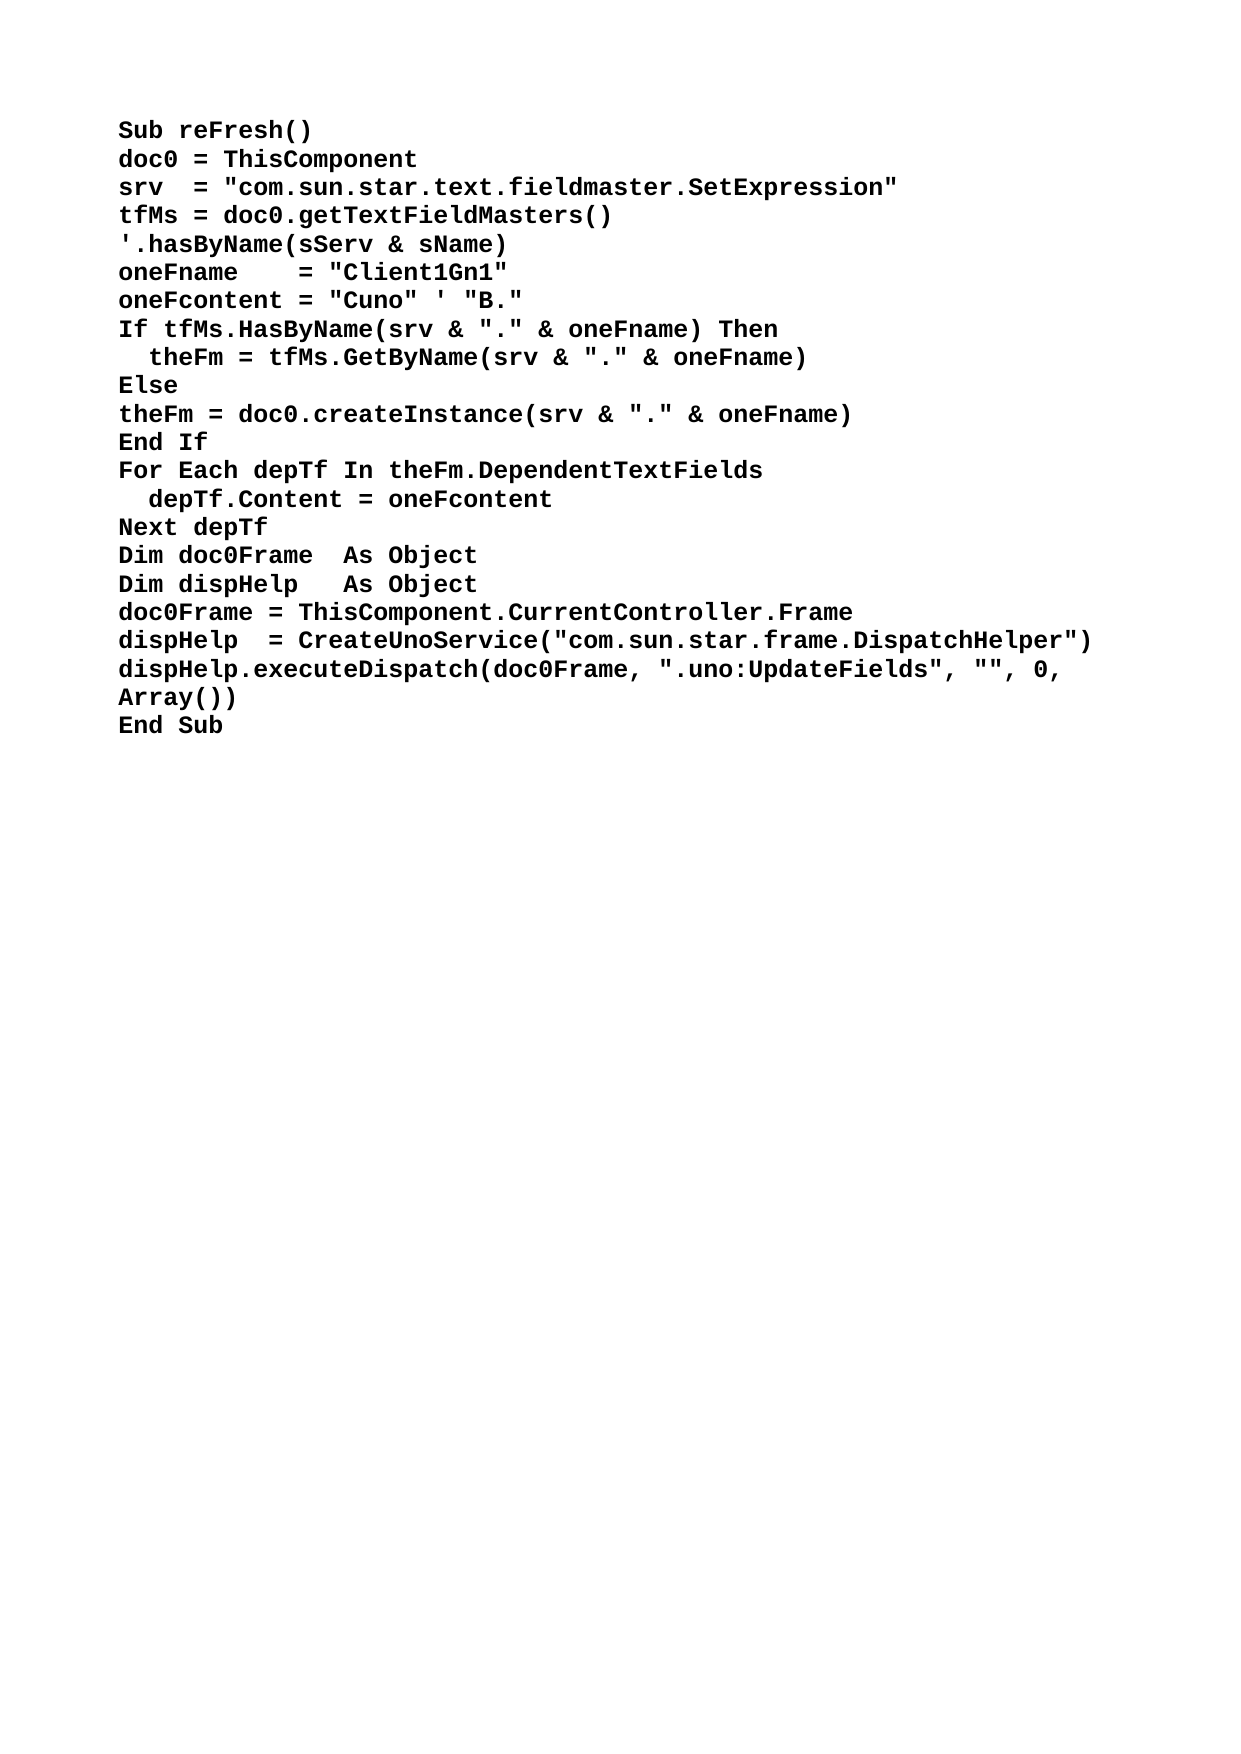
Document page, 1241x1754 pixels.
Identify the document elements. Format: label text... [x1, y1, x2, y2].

text Sub reFresh() [118, 118, 1122, 146]
text If tfMs.HasByName(srv & "." & oneFname) Then [118, 316, 1122, 345]
text theFm = tfMs.GetByName(srv & "." & oneFname) [118, 345, 1122, 373]
text doc0Frame = ThisComponent.CurrentController.Frame [118, 600, 1122, 628]
text dispHelp = CreateUnoService("com.sun.star.frame.DispatchHelper") [118, 628, 1122, 656]
text Dim doc0Frame As Object [118, 543, 1122, 571]
text srv = "com.sun.star.text.fieldmaster.SetExpression" [118, 175, 1122, 203]
text theFm = doc0.createInstance(srv & "." & oneFname) [118, 401, 1122, 430]
text Else [118, 373, 1122, 401]
text Next depTf [118, 515, 1122, 543]
text Dim dispHelp As Object [118, 571, 1122, 600]
text '.hasByName(sServ & sName) [118, 231, 1122, 260]
text tfMs = doc0.getTextFieldMasters() [118, 203, 1122, 231]
text oneFcontent = "Cuno" ' "B." [118, 288, 1122, 316]
text End If [118, 430, 1122, 458]
text doc0 = ThisComponent [118, 146, 1122, 175]
text oneFname = "Client1Gn1" [118, 260, 1122, 288]
text End Sub [118, 713, 1122, 741]
text depTf.Content = oneFcontent [118, 486, 1122, 515]
text dispHelp.executeDispatch(doc0Frame, ".uno:UpdateFields", "", 0, Array()) [118, 656, 1122, 713]
text For Each depTf In theFm.DependentTextFields [118, 458, 1122, 486]
